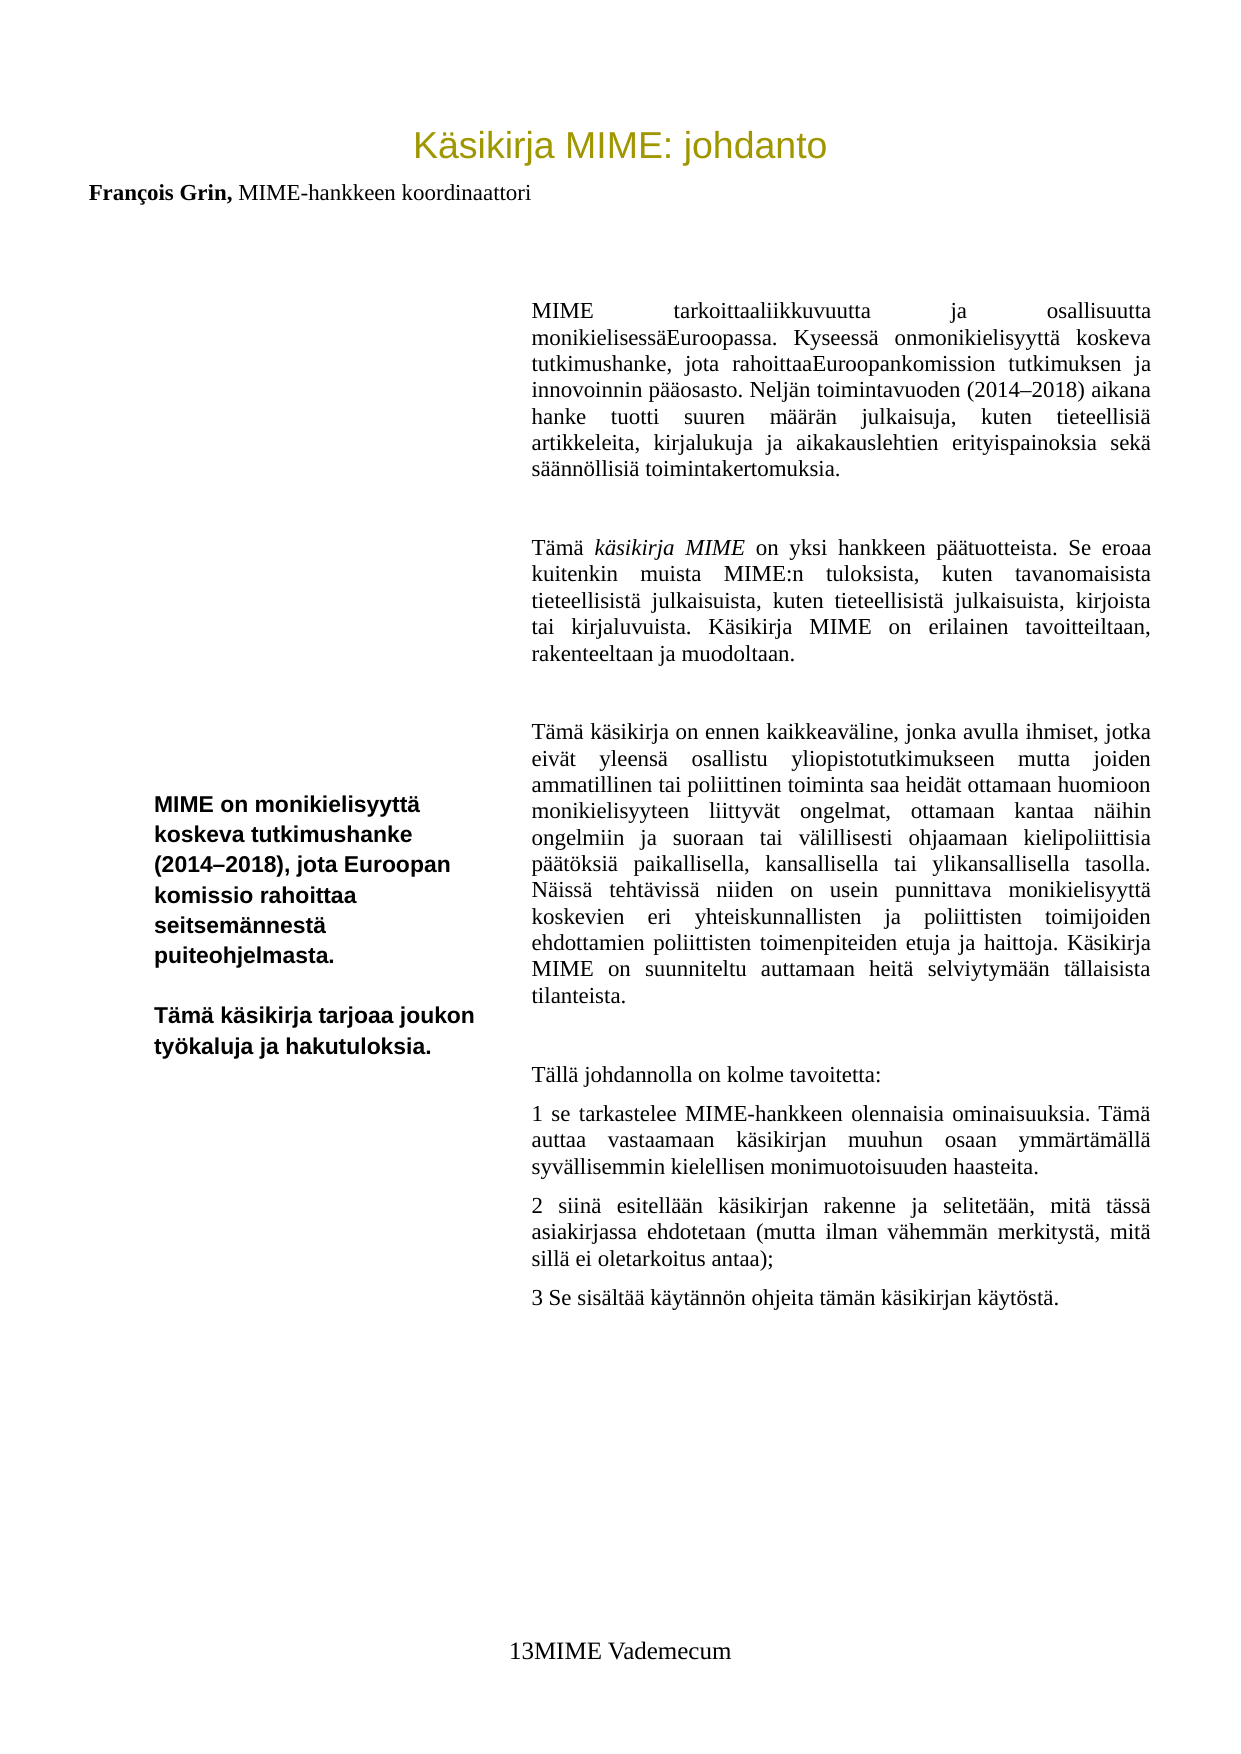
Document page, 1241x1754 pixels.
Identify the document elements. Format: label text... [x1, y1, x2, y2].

text Tämä käsikirja on ennen kaikkeaväline, jonka avulla ihmiset, jotka eivät yleensä osallistu yliopistotutkimukseen mutta joiden ammatillinen tai poliittinen toiminta saa heidät ottamaan huomioon monikielisyyteen liittyvät ongelmat, ottamaan kantaa näihin ongelmiin ja suoraan tai välillisesti ohjaamaan kielipoliittisia päätöksiä paikallisella, kansallisella tai ylikansallisella tasolla. Näissä tehtävissä niiden on usein punnittava monikielisyyttä koskevien eri yhteiskunnallisten ja poliittisten toimijoiden ehdottamien poliittisten toimenpiteiden etuja ja haittoja. Käsikirja MIME on suunniteltu auttamaan heitä selviytymään tällaisista tilanteista. [531, 718, 1152, 1008]
text Tämä käsikirja MIME on yksi hankkeen päätuotteista. Se eroaa kuitenkin muista MIME:n tuloksista, kuten tavanomaisista tieteellisistä julkaisuista, kuten tieteellisistä julkaisuista, kirjoista tai kirjaluvuista. Käsikirja MIME on erilainen tavoitteiltaan, rakenteeltaan ja muodoltaan. [531, 534, 1152, 666]
subtitle Käsikirja MIME: johdanto [88, 123, 1152, 167]
list 2 siinä esitellään käsikirjan rakenne ja selitetään, mitä tässä asiakirjassa ehdotetaan (mutta ilman vähemmän merkitystä, mitä sillä ei oletarkoitus antaa); [531, 1192, 1152, 1271]
text Tämä käsikirja tarjoaa joukon työkaluja ja hakutuloksia. [154, 1002, 489, 1059]
text François Grin, MIME-hankkeen koordinaattori [88, 179, 1152, 206]
text Tällä johdannolla on kolme tavoitetta: [531, 1061, 1152, 1087]
text [145, 782, 498, 1068]
text MIME on monikielisyyttä koskeva tutkimushanke (2014–2018), jota Euroopan komissio rahoittaa seitsemännestä puiteohjelmasta. [154, 791, 489, 968]
text MIME tarkoittaaliikkuvuutta ja osallisuutta monikielisessäEuroopassa. Kyseessä onmonikielisyyttä koskeva tutkimushanke, jota rahoittaaEuroopankomission tutkimuksen ja innovoinnin pääosasto. Neljän toimintavuoden (2014–2018) aikana hanke tuotti suuren määrän julkaisuja, kuten tieteellisiä artikkeleita, kirjalukuja ja aikakauslehtien erityispainoksia sekä säännöllisiä toimintakertomuksia. [531, 297, 1152, 482]
list 1 se tarkastelee MIME-hankkeen olennaisia ominaisuuksia. Tämä auttaa vastaamaan käsikirjan muuhun osaan ymmärtämällä syvällisemmin kielellisen monimuotoisuuden haasteita. [531, 1100, 1152, 1179]
list 3 Se sisältää käytännön ohjeita tämän käsikirjan käytöstä. [531, 1284, 1152, 1311]
